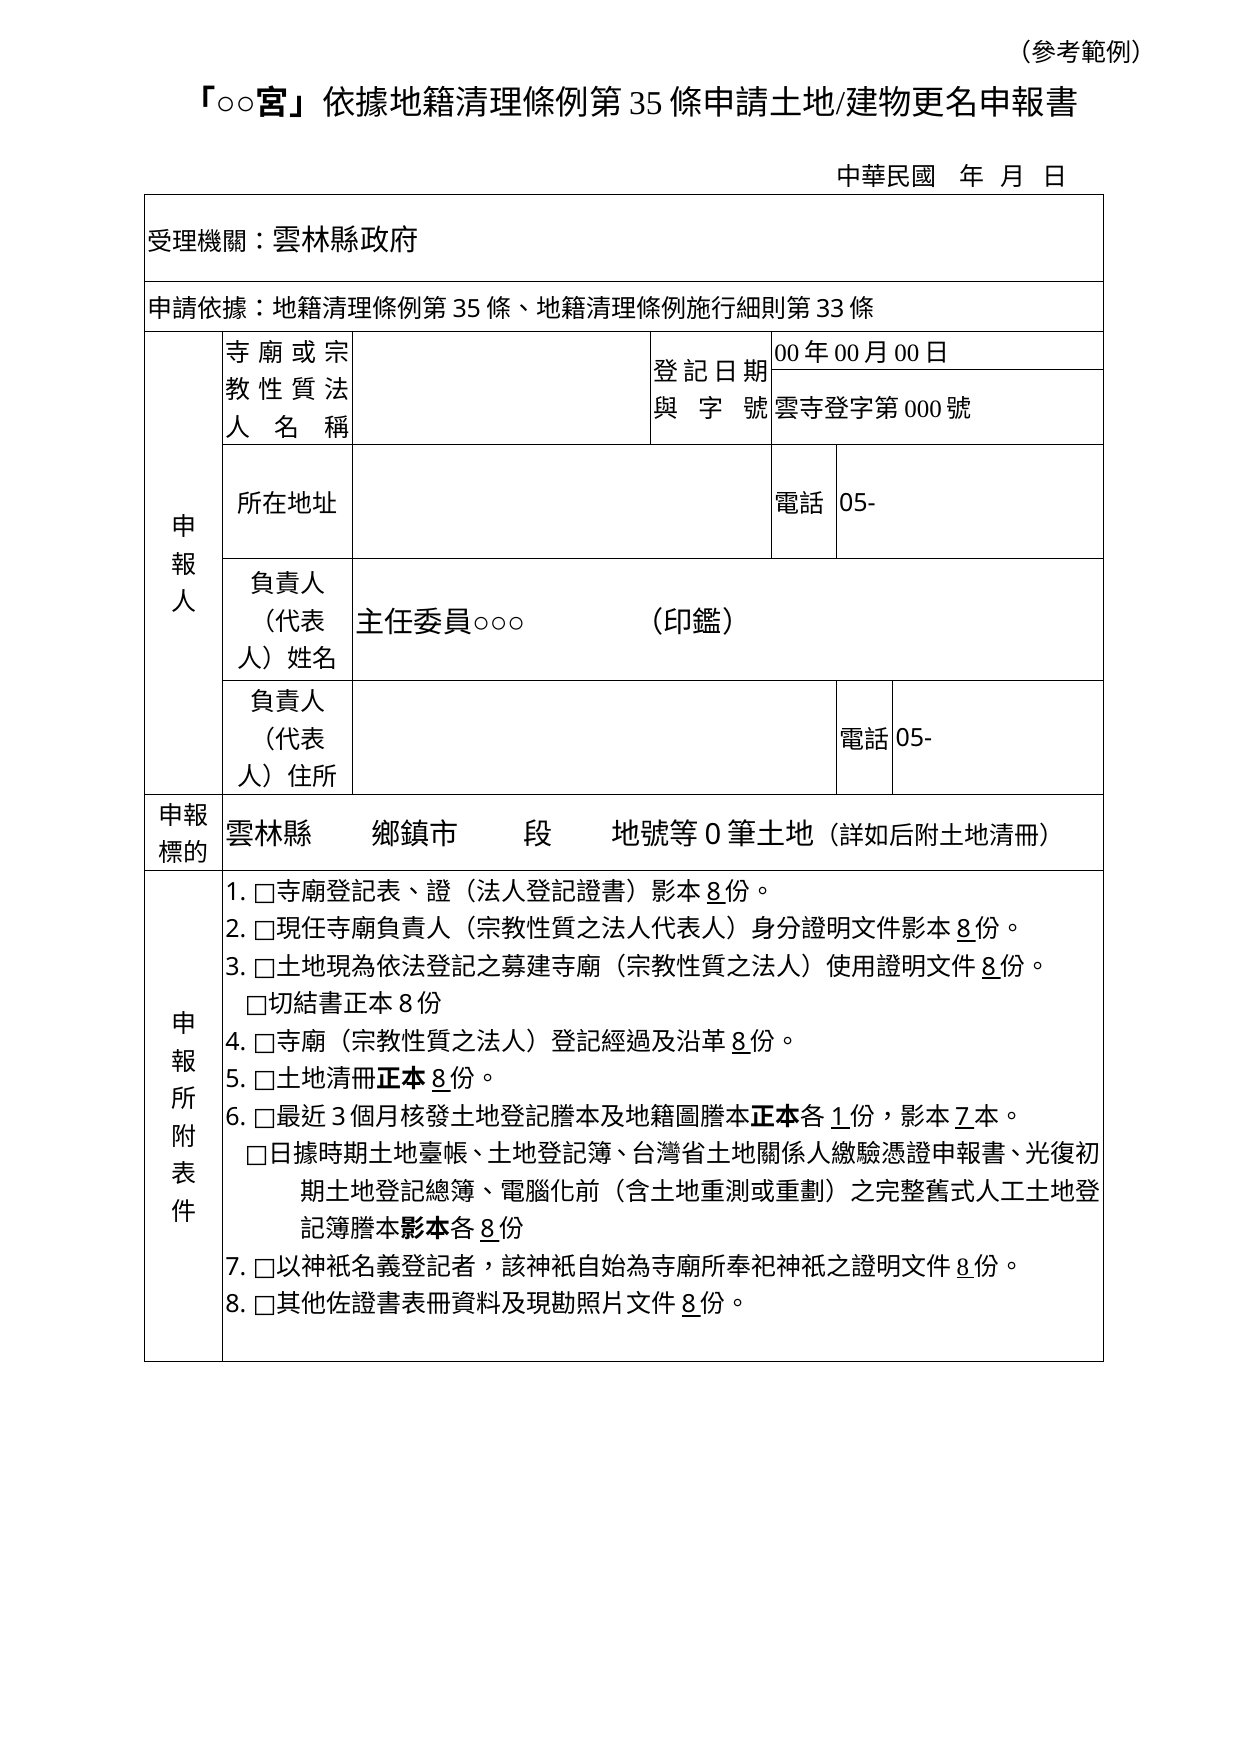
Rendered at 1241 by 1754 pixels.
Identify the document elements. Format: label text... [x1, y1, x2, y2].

table_cell 電話 [772, 445, 836, 558]
table_cell 雲寺登字第000號 [772, 370, 1103, 444]
table_cell [353, 332, 650, 444]
text （參考範例） [1007, 32, 1183, 68]
table_cell 主任委員○○○ （印鑑） [353, 559, 1103, 680]
text 「○○宮」依據地籍清理條例第35條申請土地/建物更名申報書 [148, 25, 1198, 137]
table_cell 申 報 所 附 表 件 [145, 871, 222, 1361]
table_cell 負責人（代表人）住所 [223, 681, 352, 793]
table_cell 負責人（代表人）姓名 [223, 559, 352, 680]
table_cell 登記日期與字號 [651, 332, 771, 444]
table_cell [353, 681, 836, 793]
table_cell [353, 445, 771, 558]
table_header 受理機關：雲林縣政府 [145, 195, 1103, 281]
table_cell 雲林縣 鄉鎮市 段 地號等0筆土地（詳如后附土地清冊） [223, 795, 1103, 869]
table_cell 申 報 人 [145, 332, 222, 793]
table_cell 05- [837, 445, 1103, 558]
table_cell 電話 [837, 681, 892, 793]
text 中華民國 年 月 日 [148, 156, 1067, 193]
table_cell 申請依據：地籍清理條例第35條、地籍清理條例施行細則第33條 [145, 282, 1103, 331]
table_cell 所在地址 [223, 445, 352, 558]
table_cell 00年00月00日 [772, 332, 1103, 369]
table_cell 1. □寺廟登記表、證（法人登記證書）影本8份。 2. □現任寺廟負責人（宗教性質之法人代表人）身分證明文件影本8份。 3. □土地現為依法登記之募建寺廟（宗教性質之法人）使用證明文件8份。 □切結書正本8份 4. □寺廟（宗教性質之法人）登記經過及沿革8份。 5. □土地清冊正本8份。 6. □最近3個月核發土地登記謄本及地籍圖謄本正本各1份，影本7本。 □日據時期土地臺帳、土地登記簿、台灣省土地關係人繳驗憑證申報書、光復初期土地登記總簿、電腦化前（含土地重測或重劃）之完整舊式人工土地登記簿謄本影本各8份 7. □以神衹名義登記者，該神衹自始為寺廟所奉祀神祇之證明文件8份。 8. □其他佐證書表冊資料及現勘照片文件8份。 [223, 871, 1103, 1361]
table_cell 05- [893, 681, 1103, 793]
table_cell 寺廟或宗教性質法人名稱 [223, 332, 352, 444]
table_cell 申報標的 [145, 795, 222, 869]
